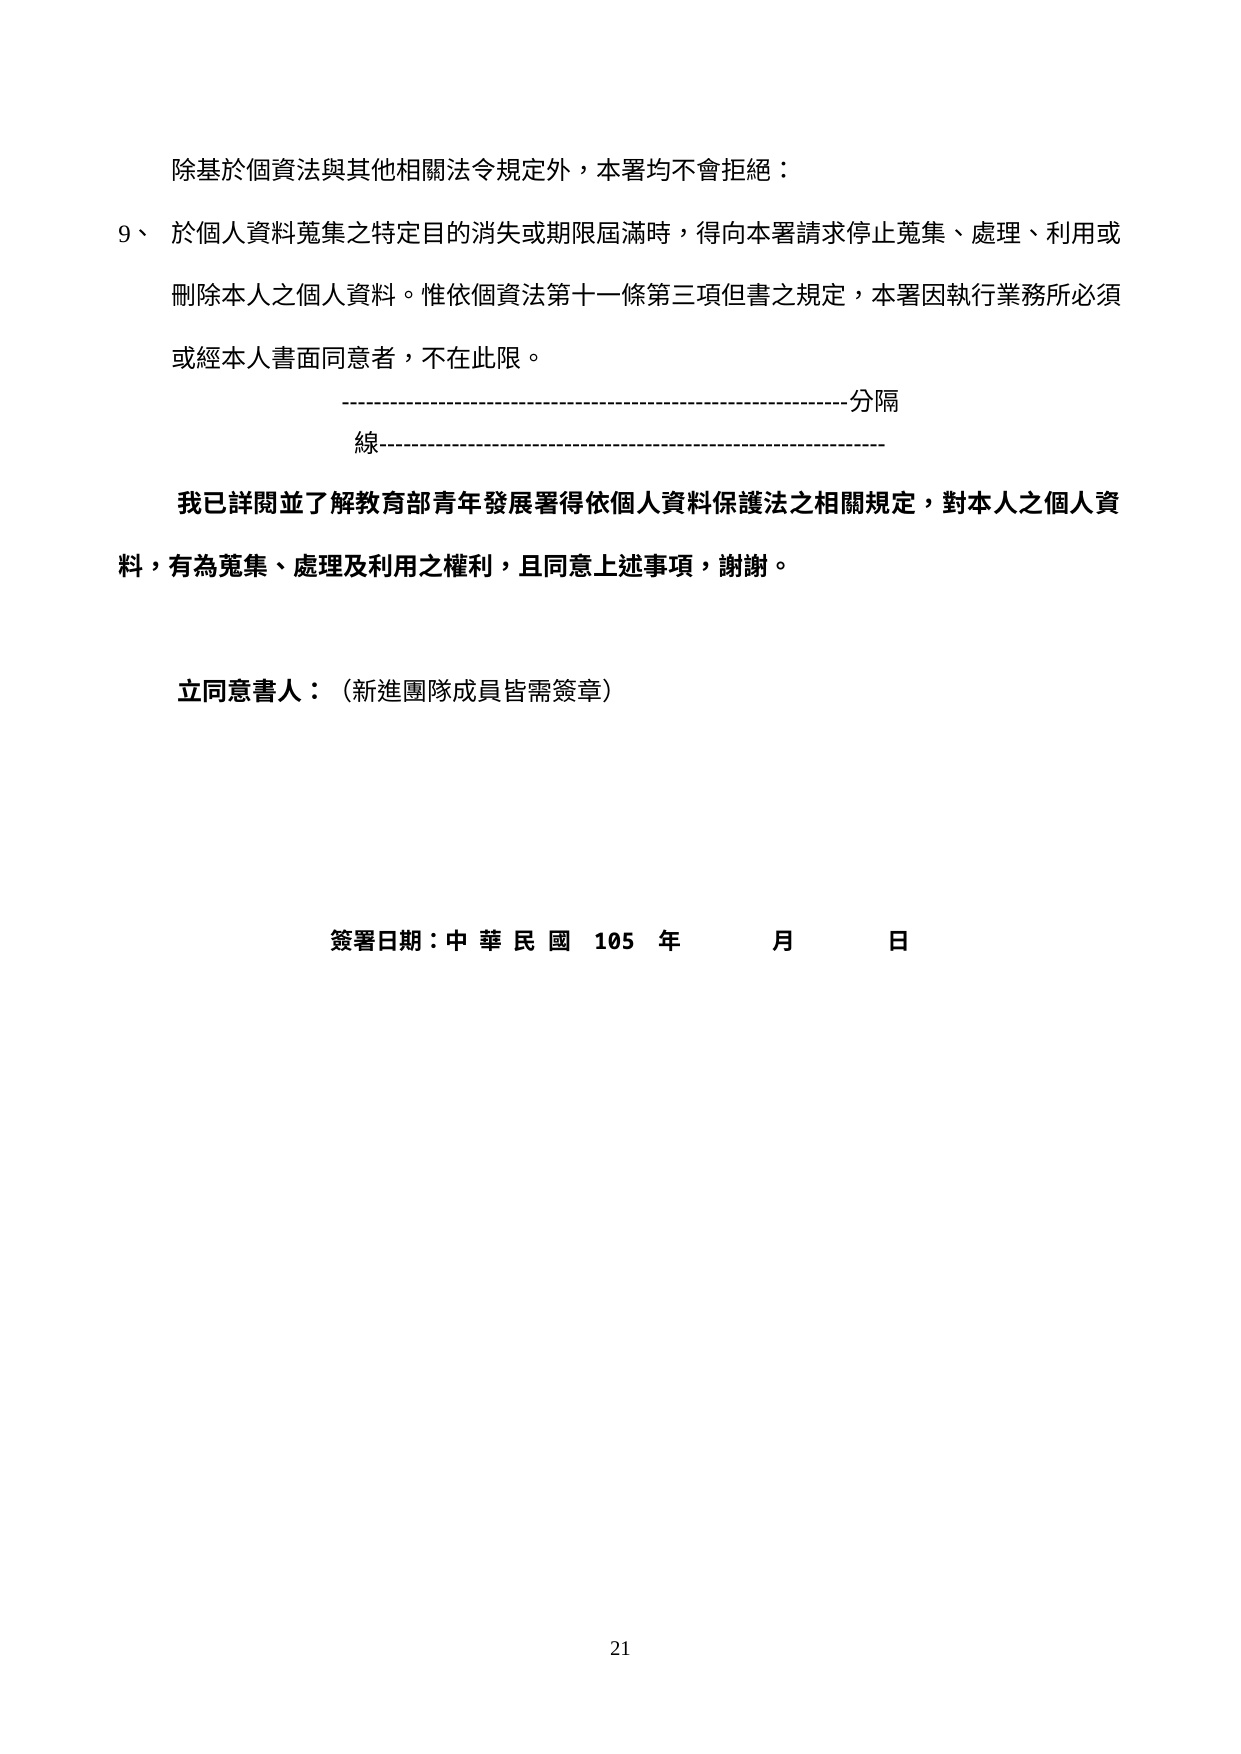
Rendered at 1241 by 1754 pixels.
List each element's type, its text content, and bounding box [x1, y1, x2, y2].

text 我已詳閱並了解教育部青年發展署得依個人資料保護法之相關規定，對本人之個人資料，有為蒐集、處理及利用之權利，且同意上述事項，謝謝。 [118, 460, 1122, 585]
text ---------------------------------------------------------------分隔線--------------------------------------------------------------- [118, 377, 1122, 460]
text 簽署日期：中 華 民 國 105 年 月 日 [118, 898, 1122, 960]
text 立同意書人：（新進團隊成員皆需簽章） [118, 648, 1122, 710]
list 本署保有您的個人資料時，基於個資法之規定，您可透過書面/電子方式行使以下權利，除基於個資法與其他相關法令規定外，本署均不會拒絕： [118, 127, 1122, 189]
list 於個人資料蒐集之特定目的消失或期限屆滿時，得向本署請求停止蒐集、處理、利用或刪除本人之個人資料。惟依個資法第十一條第三項但書之規定，本署因執行業務所必須或經本人書面同意者，不在此限。 [118, 189, 1122, 377]
